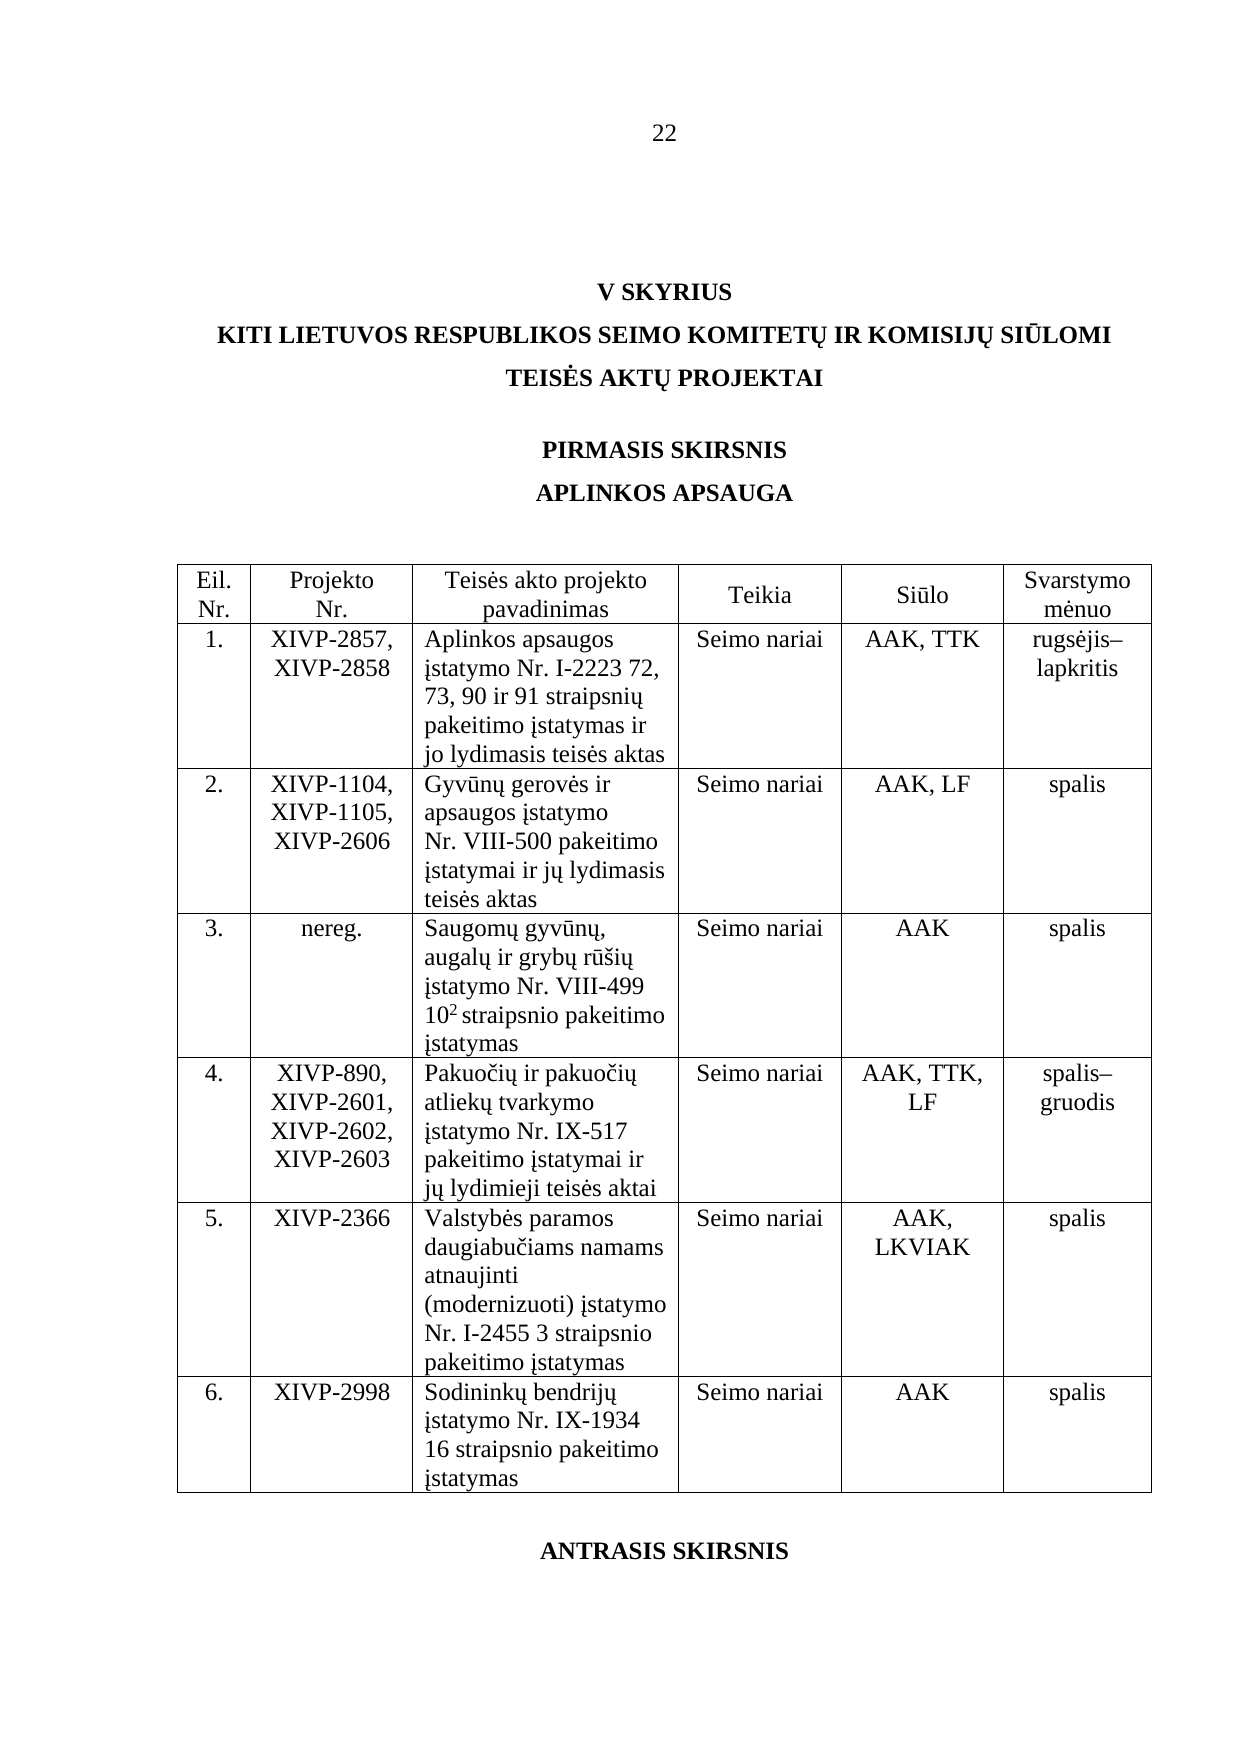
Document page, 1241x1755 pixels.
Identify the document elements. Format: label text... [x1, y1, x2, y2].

table_cell spalis [1004, 914, 1151, 1057]
table_cell spalis [1004, 769, 1151, 912]
table_cell spalis–gruodis [1004, 1058, 1151, 1202]
table_cell Seimo nariai [679, 1377, 841, 1492]
table_cell Seimo nariai [679, 1203, 841, 1376]
table_cell Gyvūnų gerovės ir apsaugos įstatymo Nr. VIII-500 pakeitimo įstatymai ir jų lydimasis teisės aktas [413, 769, 678, 912]
table_cell XIVP-2857, XIVP-2858 [251, 624, 412, 768]
table_cell 3. [178, 914, 250, 1057]
table_cell spalis [1004, 1203, 1151, 1376]
table_cell Seimo nariai [679, 914, 841, 1057]
table_cell spalis [1004, 1377, 1151, 1492]
table_cell 5. [178, 1203, 250, 1376]
table_cell XIVP-2366 [251, 1203, 412, 1376]
table_cell AAK [842, 914, 1003, 1057]
table_cell 4. [178, 1058, 250, 1202]
table_cell Valstybės paramos daugiabučiams namams atnaujinti (modernizuoti) įstatymo Nr. I-2455 3 straipsnio pakeitimo įstatymas [413, 1203, 678, 1376]
table_cell Seimo nariai [679, 624, 841, 768]
table_cell XIVP-890, XIVP-2601, XIVP-2602, XIVP-2603 [251, 1058, 412, 1202]
text PIRMASIS SKIRSNIS [177, 435, 1152, 464]
table_header Projekto Nr. [251, 565, 412, 623]
table_header Teikia [679, 565, 841, 623]
table_cell AAK, TTK, LF [842, 1058, 1003, 1202]
text APLINKOS APSAUGA [177, 478, 1152, 507]
table_cell Saugomų gyvūnų, augalų ir grybų rūšių įstatymo Nr. VIII-499 102 straipsnio pakeitimo įstatymas [413, 914, 678, 1057]
text V SKYRIUS [177, 277, 1152, 306]
table_cell AAK, TTK [842, 624, 1003, 768]
table_cell Aplinkos apsaugos įstatymo Nr. I-2223 72, 73, 90 ir 91 straipsnių pakeitimo įstatymas ir jo lydimasis teisės aktas [413, 624, 678, 768]
table_cell AAK, LF [842, 769, 1003, 912]
table_cell AAK [842, 1377, 1003, 1492]
table_cell Sodininkų bendrijų įstatymo Nr. IX-1934 16 straipsnio pakeitimo įstatymas [413, 1377, 678, 1492]
table_cell 1. [178, 624, 250, 768]
table_header Siūlo [842, 565, 1003, 623]
table_cell 2. [178, 769, 250, 912]
text KITI LIETUVOS RESPUBLIKOS SEIMO KOMITETŲ IR KOMISIJŲ SIŪLOMI [177, 320, 1152, 349]
table_cell XIVP-1104, XIVP-1105, XIVP-2606 [251, 769, 412, 912]
text TEISĖS AKTŲ PROJEKTAI [177, 363, 1152, 392]
table_cell Seimo nariai [679, 1058, 841, 1202]
table_cell Seimo nariai [679, 769, 841, 912]
table_cell 6. [178, 1377, 250, 1492]
table_header Svarstymo mėnuo [1004, 565, 1151, 623]
table_header Eil. Nr. [178, 565, 250, 623]
text ANTRASIS SKIRSNIS [177, 1536, 1152, 1564]
table_cell nereg. [251, 914, 412, 1057]
table_header Teisės akto projekto pavadinimas [413, 565, 678, 623]
table_cell XIVP-2998 [251, 1377, 412, 1492]
table_cell rugsėjis–lapkritis [1004, 624, 1151, 768]
table_cell Pakuočių ir pakuočių atliekų tvarkymo įstatymo Nr. IX-517 pakeitimo įstatymai ir jų lydimieji teisės aktai [413, 1058, 678, 1202]
table_cell AAK, LKVIAK [842, 1203, 1003, 1376]
